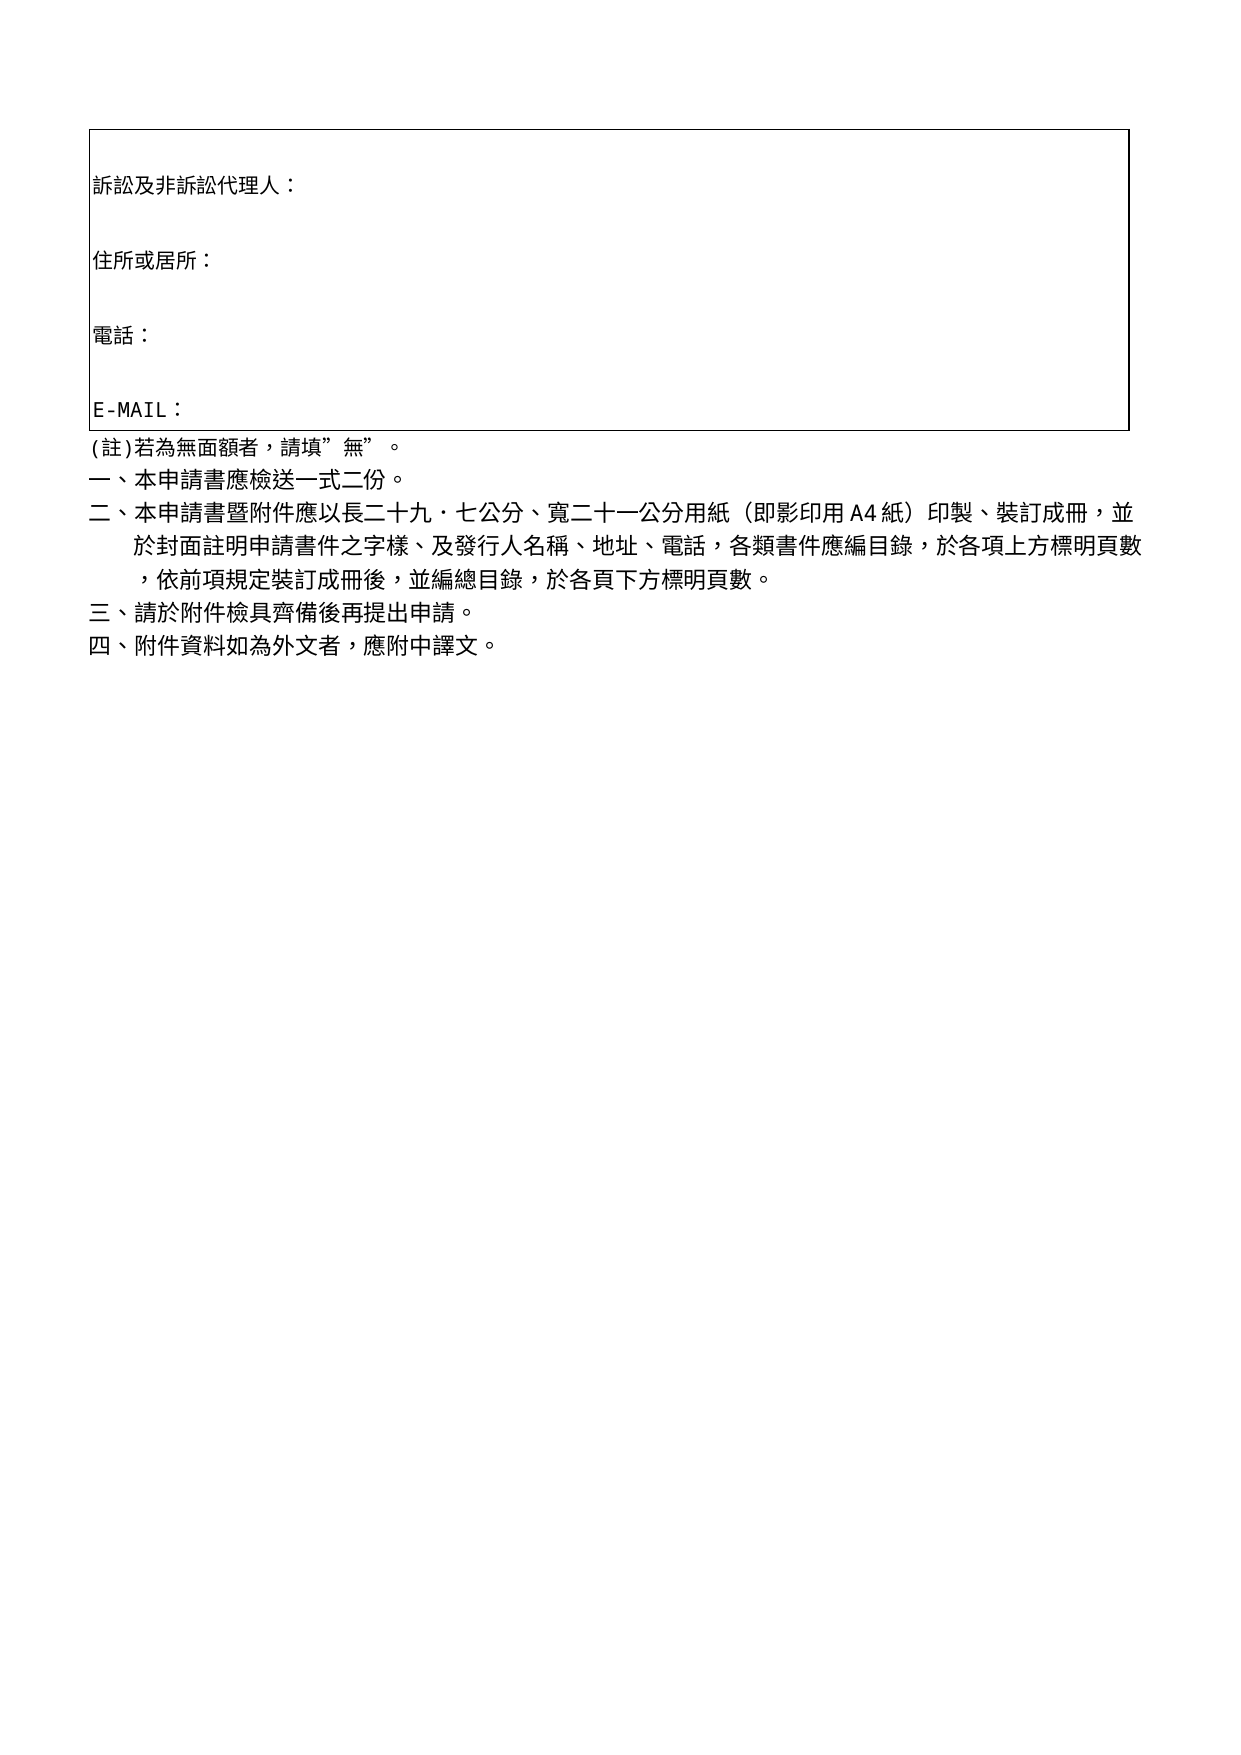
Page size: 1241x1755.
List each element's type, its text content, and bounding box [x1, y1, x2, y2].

text 四、附件資料如為外文者，應附中譯文。 [89, 628, 1152, 661]
text 於封面註明申請書件之字樣、及發行人名稱、地址、電話，各類書件應編目錄，於各項上方標明頁數 [89, 528, 1152, 561]
text 一、本申請書應檢送一式二份。 [89, 462, 1152, 495]
text (註)若為無面額者，請填”無”。 [89, 431, 1152, 462]
table_cell 訴訟及非訴訟代理人： 住所或居所： 電話： E-MAIL： [90, 130, 1128, 430]
text ，依前項規定裝訂成冊後，並編總目錄，於各頁下方標明頁數。 [89, 561, 1152, 595]
text 二、本申請書暨附件應以長二十九．七公分、寬二十一公分用紙（即影印用A4紙）印製、裝訂成冊，並 [89, 495, 1152, 528]
text 三、請於附件檢具齊備後再提出申請。 [89, 595, 1152, 628]
